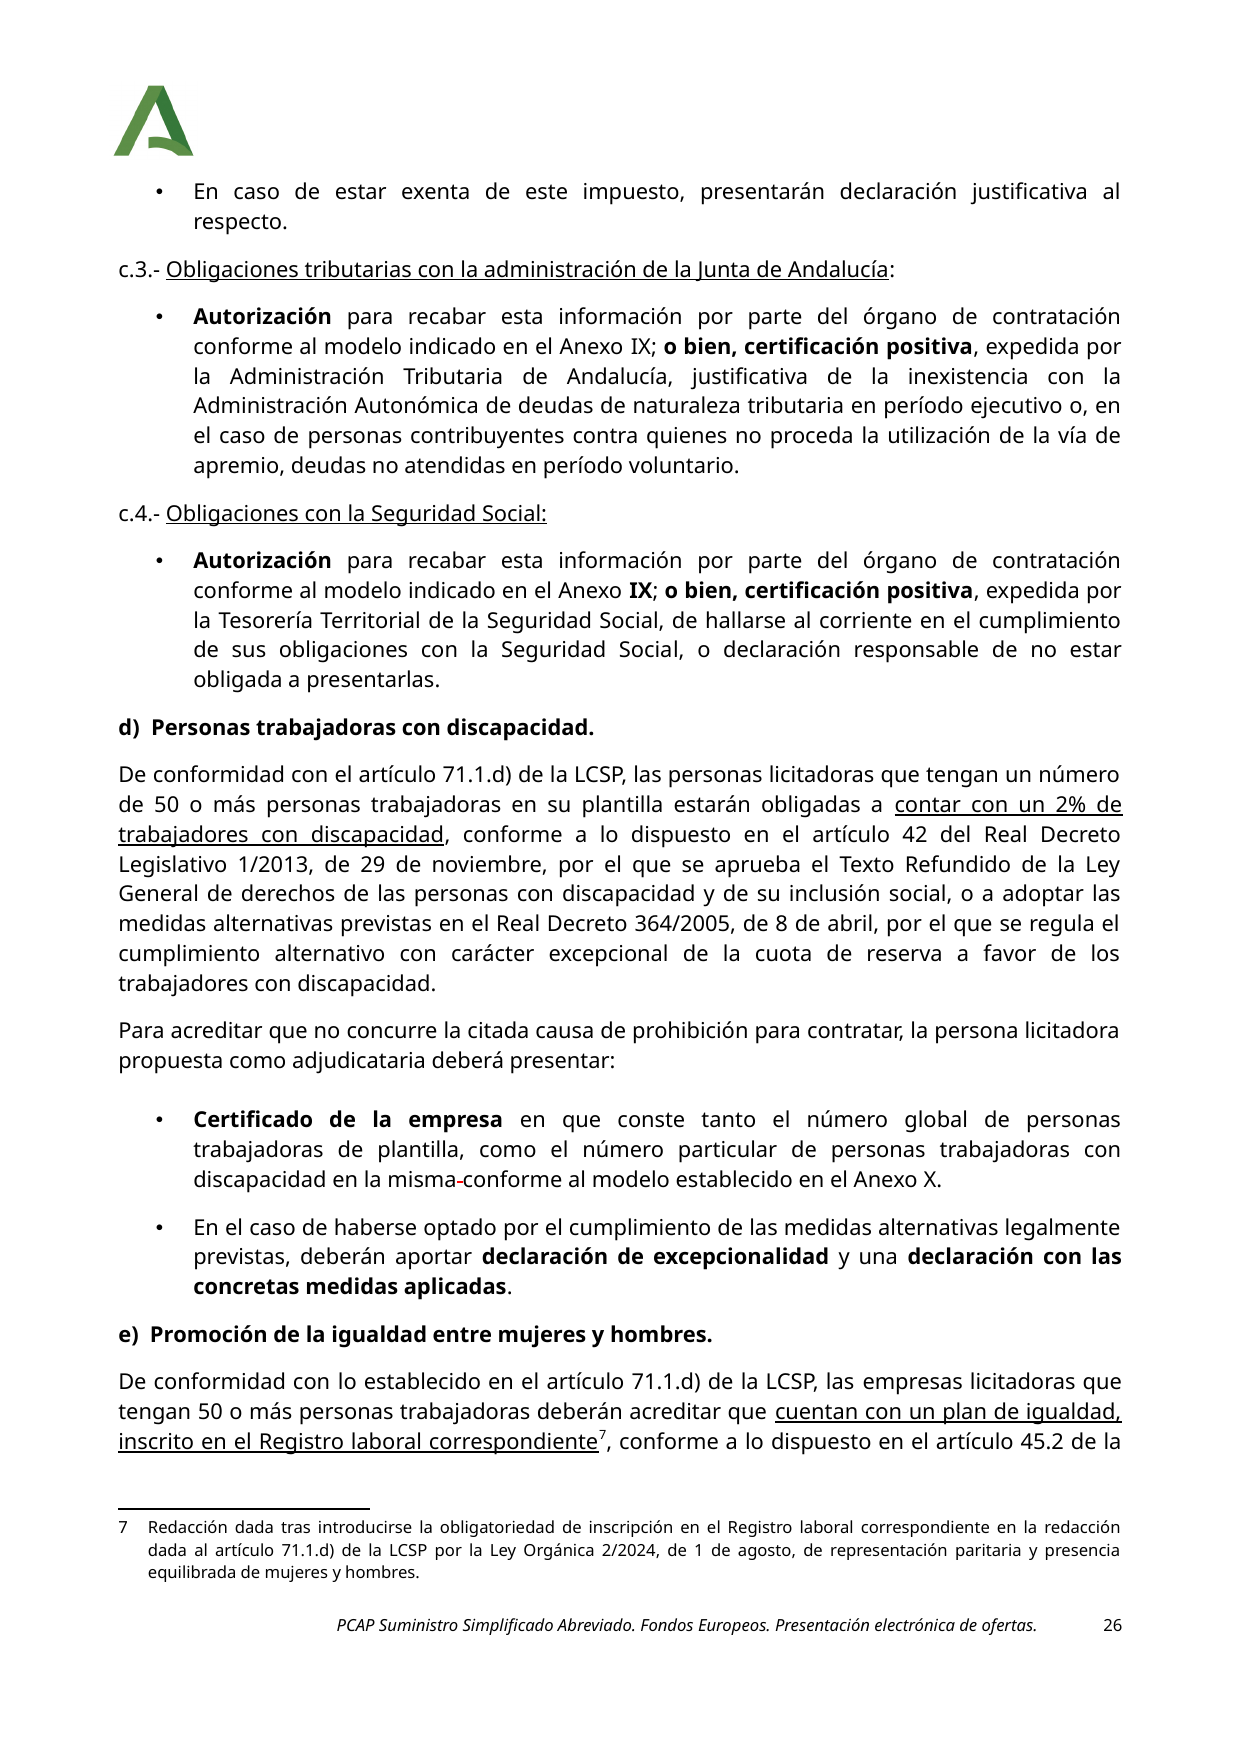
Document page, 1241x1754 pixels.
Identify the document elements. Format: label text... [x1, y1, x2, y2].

text De conformidad con el artículo 71.1.d) de la LCSP, las personas licitadoras que tengan un número de 50 o más personas trabajadoras en su plantilla estarán obligadas a contar con un 2% de trabajadores con discapacidad, conforme a lo dispuesto en el artículo 42 del Real Decreto Legislativo 1/2013, de 29 de noviembre, por el que se aprueba el Texto Refundido de la Ley General de derechos de las personas con discapacidad y de su inclusión social, o a adoptar las medidas alternativas previstas en el Real Decreto 364/2005, de 8 de abril, por el que se regula el cumplimiento alternativo con carácter excepcional de la cuota de reserva a favor de los trabajadores con discapacidad. [118, 759, 1122, 998]
list Autorización para recabar esta información por parte del órgano de contratación conforme al modelo indicado en el Anexo IX; o bien, certificación positiva, expedida por la Tesorería Territorial de la Seguridad Social, de hallarse al corriente en el cumplimiento de sus obligaciones con la Seguridad Social, o declaración responsable de no estar obligada a presentarlas. [156, 545, 1122, 694]
text Redacción dada tras introducirse la obligatoriedad de inscripción en el Registro laboral correspondiente en la redacción dada al artículo 71.1.d) de la LCSP por la Ley Orgánica 2/2024, de 1 de agosto, de representación paritaria y presencia equilibrada de mujeres y hombres. [118, 1516, 1122, 1584]
text De conformidad con lo establecido en el artículo 71.1.d) de la LCSP, las empresas licitadoras que tengan 50 o más personas trabajadoras deberán acreditar que cuentan con un plan de igualdad, inscrito en el Registro laboral correspondiente, conforme a lo dispuesto en el artículo 45.2 de la [118, 1366, 1122, 1455]
text e) Promoción de la igualdad entre mujeres y hombres. [118, 1318, 1122, 1348]
text c.4.- Obligaciones con la Seguridad Social: [118, 498, 1122, 527]
list Para acreditar que no concurre la citada causa de prohibición para contratar, la persona licitadora propuesta como adjudicataria deberá presentar: [83, 1015, 1122, 1075]
list Certificado de la empresa en que conste tanto el número global de personas trabajadoras de plantilla, como el número particular de personas trabajadoras con discapacidad en la misma conforme al modelo establecido en el Anexo X. [156, 1104, 1122, 1194]
text d) Personas trabajadoras con discapacidad. [118, 712, 1122, 742]
list En el caso de haberse optado por el cumplimiento de las medidas alternativas legalmente previstas, deberán aportar declaración de excepcionalidad y una declaración con las concretas medidas aplicadas. [156, 1211, 1122, 1301]
picture [109, 81, 198, 160]
text c.3.- Obligaciones tributarias con la administración de la Junta de Andalucía: [118, 254, 1122, 283]
list En caso de estar exenta de este impuesto, presentarán declaración justificativa al respecto. [156, 176, 1122, 236]
list Autorización para recabar esta información por parte del órgano de contratación conforme al modelo indicado en el Anexo IX; o bien, certificación positiva, expedida por la Administración Tributaria de Andalucía, justificativa de la inexistencia con la Administración Autonómica de deudas de naturaleza tributaria en período ejecutivo o, en el caso de personas contribuyentes contra quienes no proceda la utilización de la vía de apremio, deudas no atendidas en período voluntario. [156, 301, 1122, 480]
